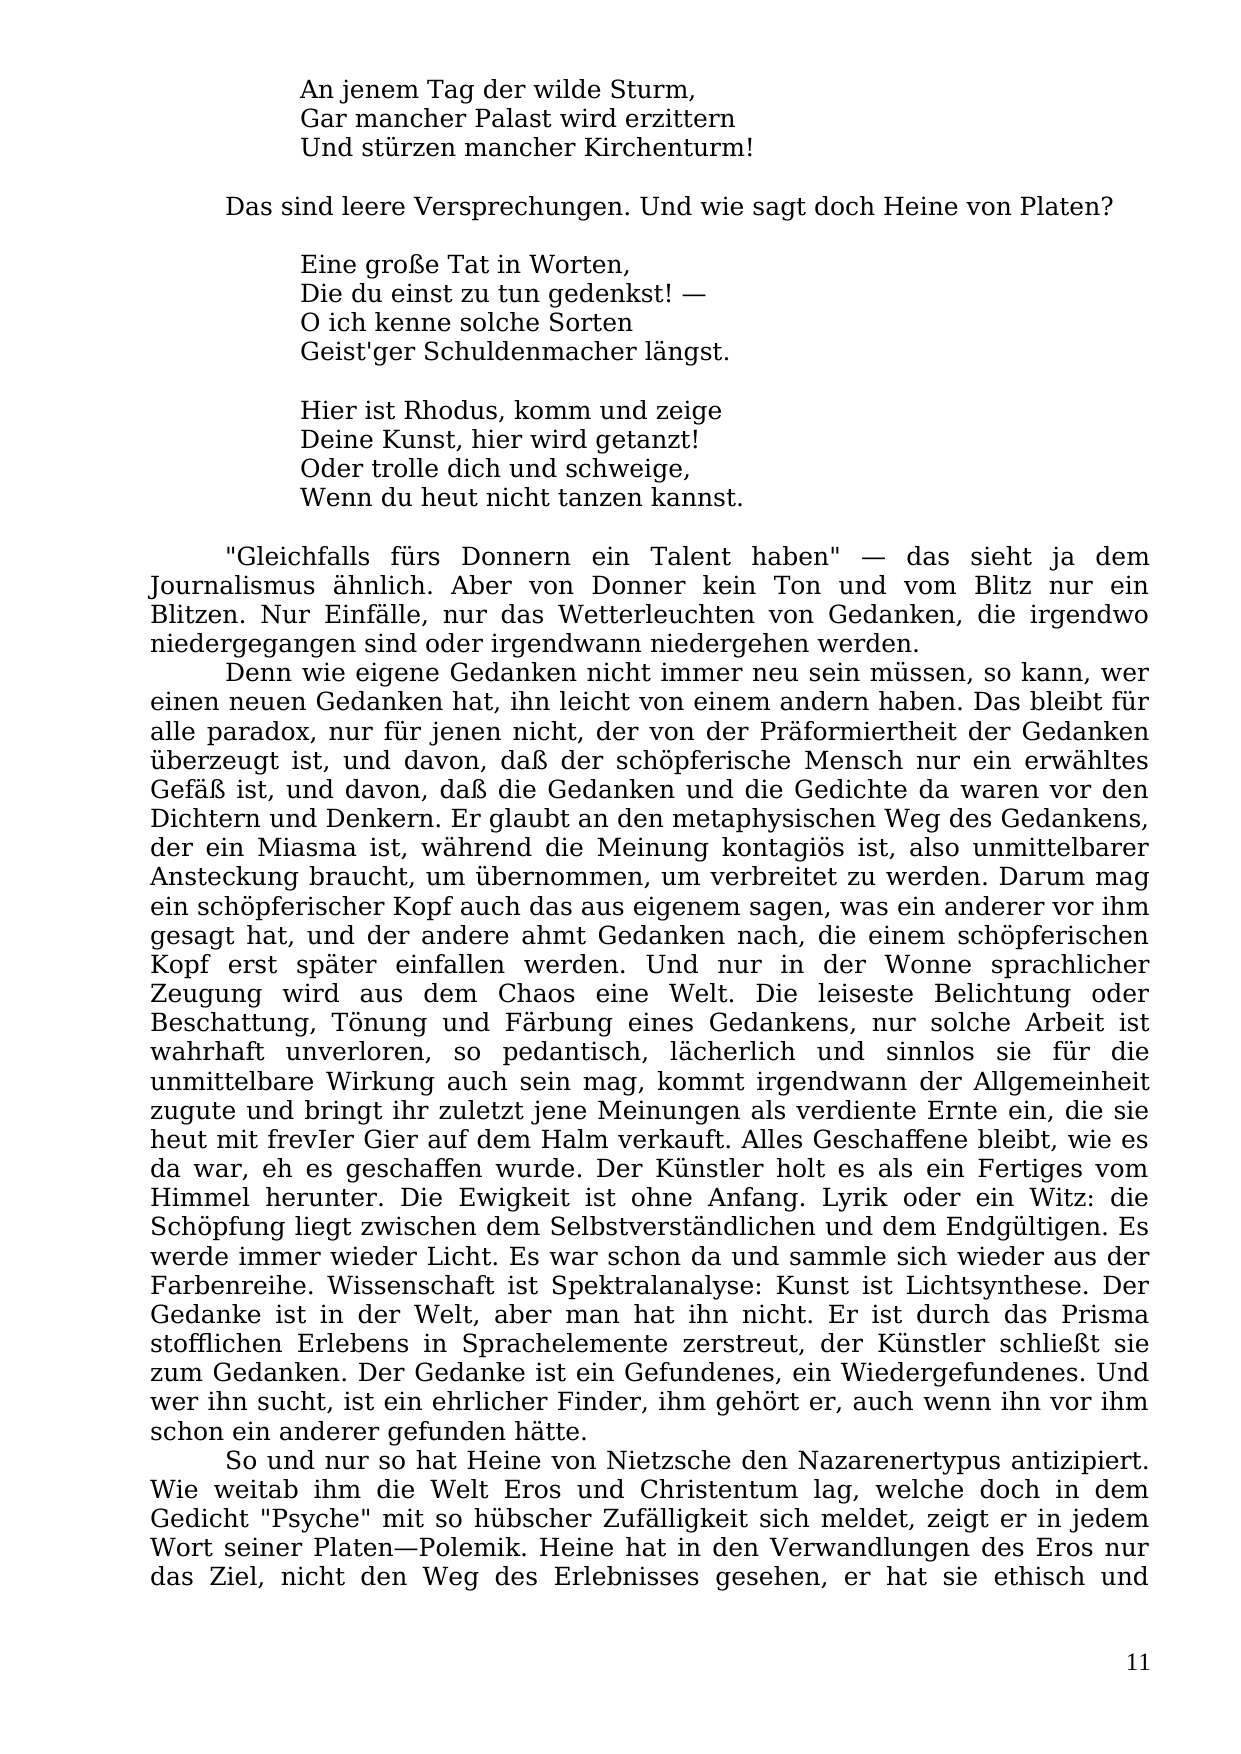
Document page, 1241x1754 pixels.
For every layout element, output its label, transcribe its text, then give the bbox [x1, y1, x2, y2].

text Wenn du heut nicht tanzen kannst. [300, 483, 1151, 512]
text An jenem Tag der wilde Sturm, [300, 75, 1151, 104]
text So und nur so hat Heine von Nietzsche den Nazarenertypus antizipiert. Wie weitab ihm die Welt Eros und Christentum lag, welche doch in dem Gedicht "Psyche" mit so hübscher Zufälligkeit sich meldet, zeigt er in jedem Wort seiner Platen—Polemik. Heine hat in den Verwandlungen des Eros nur das Ziel, nicht den Weg des Erlebnisses gesehen, er hat sie ethisch und [150, 1446, 1151, 1592]
text "Gleichfalls fürs Donnern ein Talent haben" — das sieht ja dem Journalismus ähnlich. Aber von Donner kein Ton und vom Blitz nur ein Blitzen. Nur Einfälle, nur das Wetterleuchten von Gedanken, die irgendwo niedergegangen sind oder irgendwann niedergehen werden. [150, 542, 1151, 658]
text Und stürzen mancher Kirchenturm! [300, 133, 1151, 162]
text Deine Kunst, hier wird getanzt! [300, 425, 1151, 454]
text Eine große Tat in Worten, [300, 250, 1151, 279]
text Hier ist Rhodus, komm und zeige [300, 396, 1151, 425]
text Geist'ger Schuldenmacher längst. [300, 337, 1151, 367]
text Oder trolle dich und schweige, [300, 454, 1151, 483]
text O ich kenne solche Sorten [300, 308, 1151, 337]
text Das sind leere Versprechungen. Und wie sagt doch Heine von Platen? [150, 192, 1151, 221]
text Gar mancher Palast wird erzittern [300, 104, 1151, 133]
text Die du einst zu tun gedenkst! — [300, 279, 1151, 308]
text Denn wie eigene Gedanken nicht immer neu sein müssen, so kann, wer einen neuen Gedanken hat, ihn leicht von einem andern haben. Das bleibt für alle paradox, nur für jenen nicht, der von der Präformiertheit der Gedanken überzeugt ist, und davon, daß der schöpferische Mensch nur ein erwähltes Gefäß ist, und davon, daß die Gedanken und die Gedichte da waren vor den Dichtern und Denkern. Er glaubt an den metaphysischen Weg des Gedankens, der ein Miasma ist, während die Meinung kontagiös ist, also unmittelbarer Ansteckung braucht, um übernommen, um verbreitet zu werden. Darum mag ein schöpferischer Kopf auch das aus eigenem sagen, was ein anderer vor ihm gesagt hat, und der andere ahmt Gedanken nach, die einem schöpferischen Kopf erst später einfallen werden. Und nur in der Wonne sprachlicher Zeugung wird aus dem Chaos eine Welt. Die leiseste Belichtung oder Beschattung, Tönung und Färbung eines Gedankens, nur solche Arbeit ist wahrhaft unverloren, so pedantisch, lächerlich und sinnlos sie für die unmittelbare Wirkung auch sein mag, kommt irgendwann der Allgemeinheit zugute und bringt ihr zuletzt jene Meinungen als verdiente Ernte ein, die sie heut mit frevIer Gier auf dem Halm verkauft. Alles Geschaffene bleibt, wie es da war, eh es geschaffen wurde. Der Künstler holt es als ein Fertiges vom Himmel herunter. Die Ewigkeit ist ohne Anfang. Lyrik oder ein Witz: die Schöpfung liegt zwischen dem Selbstverständlichen und dem Endgültigen. Es werde immer wieder Licht. Es war schon da und sammle sich wieder aus der Farbenreihe. Wissenschaft ist Spektralanalyse: Kunst ist Lichtsynthese. Der Gedanke ist in der Welt, aber man hat ihn nicht. Er ist durch das Prisma stofflichen Erlebens in Sprachelemente zerstreut, der Künstler schließt sie zum Gedanken. Der Gedanke ist ein Gefundenes, ein Wiedergefundenes. Und wer ihn sucht, ist ein ehrlicher Finder, ihm gehört er, auch wenn ihn vor ihm schon ein anderer gefunden hätte. [150, 658, 1151, 1446]
